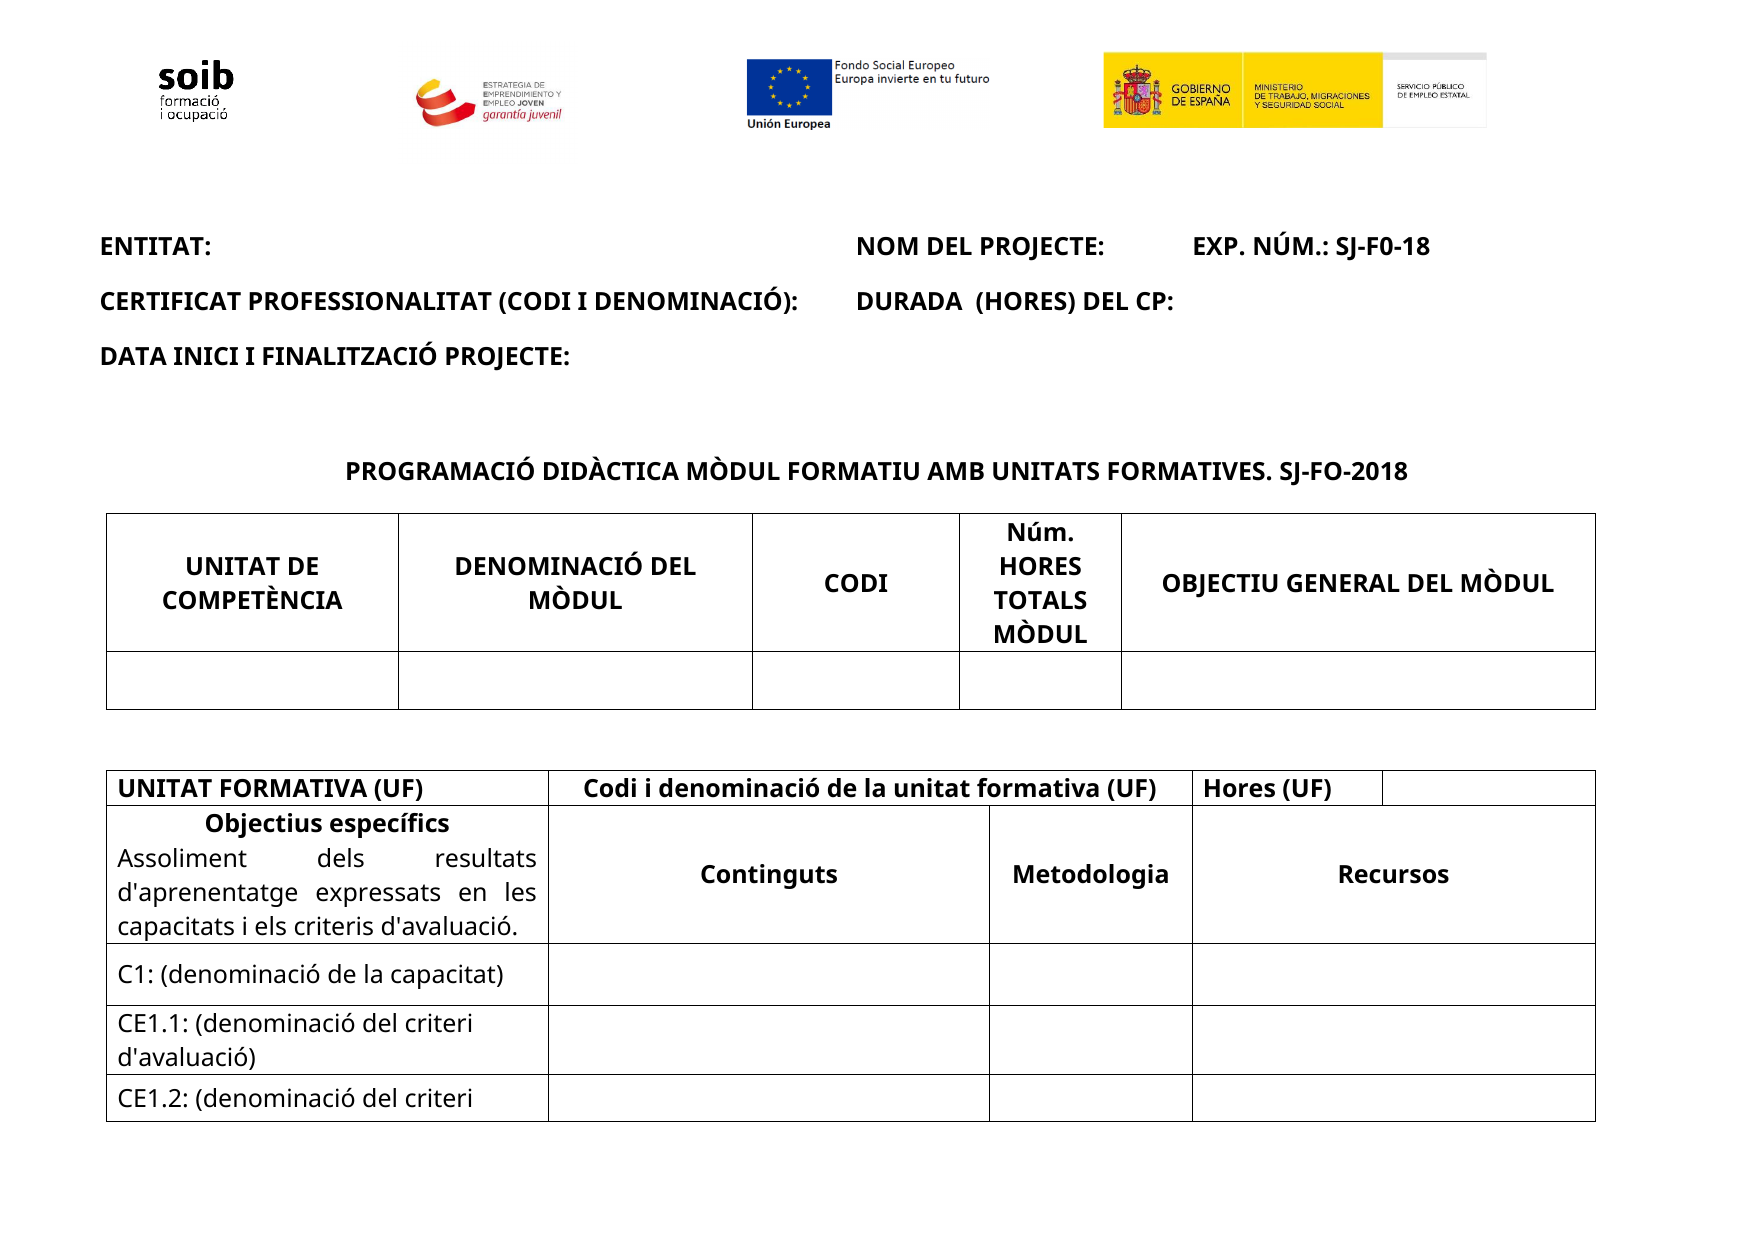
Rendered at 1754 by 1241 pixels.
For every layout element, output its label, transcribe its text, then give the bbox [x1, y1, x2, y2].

table_cell Recursos [1193, 806, 1595, 942]
table_cell CERTIFICAT PROFESSIONALITAT (CODI I DENOMINACIÓ): [89, 284, 845, 338]
table_header [1383, 771, 1595, 805]
table_cell C1: (denominació de la capacitat) [107, 944, 548, 1005]
table_header DENOMINACIÓ DEL MÒDUL [399, 514, 752, 651]
table_header Hores (UF) [1193, 771, 1382, 805]
table_cell Continguts [549, 806, 989, 942]
table_cell [990, 944, 1192, 1005]
table_cell [107, 652, 398, 709]
table_header CODI [753, 514, 959, 651]
table_header UNITAT FORMATIVA (UF) [107, 771, 548, 805]
table_cell [549, 1075, 989, 1121]
table_header Codi i denominació de la unitat formativa (UF) [549, 771, 1192, 805]
table_cell [1193, 1075, 1595, 1121]
table_cell [1122, 652, 1595, 709]
table_cell CE1.1: (denominació del criteri d'avaluació) [107, 1006, 548, 1074]
table_cell [1181, 339, 1493, 393]
table_cell [1193, 1006, 1595, 1074]
picture [1103, 51, 1487, 128]
table_cell DATA INICI I FINALITZACIÓ PROJECTE: [89, 339, 845, 393]
table_header Núm. HORES TOTALS MÒDUL [960, 514, 1121, 651]
table_header EXP. NÚM.: SJ-F0-18 [1181, 229, 1493, 283]
table_cell [399, 652, 752, 709]
picture [123, 31, 269, 153]
table_cell [990, 1075, 1192, 1121]
text PROGRAMACIÓ DIDÀCTICA MÒDUL FORMATIU AMB UNITATS FORMATIVES. SJ-FO-2018 [118, 453, 1636, 487]
picture [398, 41, 578, 164]
picture [746, 58, 990, 130]
table_cell [845, 339, 1181, 393]
table_cell Objectius específics Assoliment dels resultats d'aprenentatge expressats en les capacitats i els criteris d'avaluació. [107, 806, 548, 942]
table_cell [990, 1006, 1192, 1074]
table_header NOM DEL PROJECTE: [845, 229, 1181, 283]
table_cell [549, 1006, 989, 1074]
table_cell [1193, 944, 1595, 1005]
table_cell [753, 652, 959, 709]
table_cell Metodologia [990, 806, 1192, 942]
table_header UNITAT DE COMPETÈNCIA [107, 514, 398, 651]
table_cell DURADA (HORES) DEL CP: [845, 284, 1493, 338]
table_header ENTITAT: [89, 229, 845, 283]
table_cell [960, 652, 1121, 709]
table_cell [549, 944, 989, 1005]
table_header OBJECTIU GENERAL DEL MÒDUL [1122, 514, 1595, 651]
table_cell CE1.2: (denominació del criteri [107, 1075, 548, 1121]
